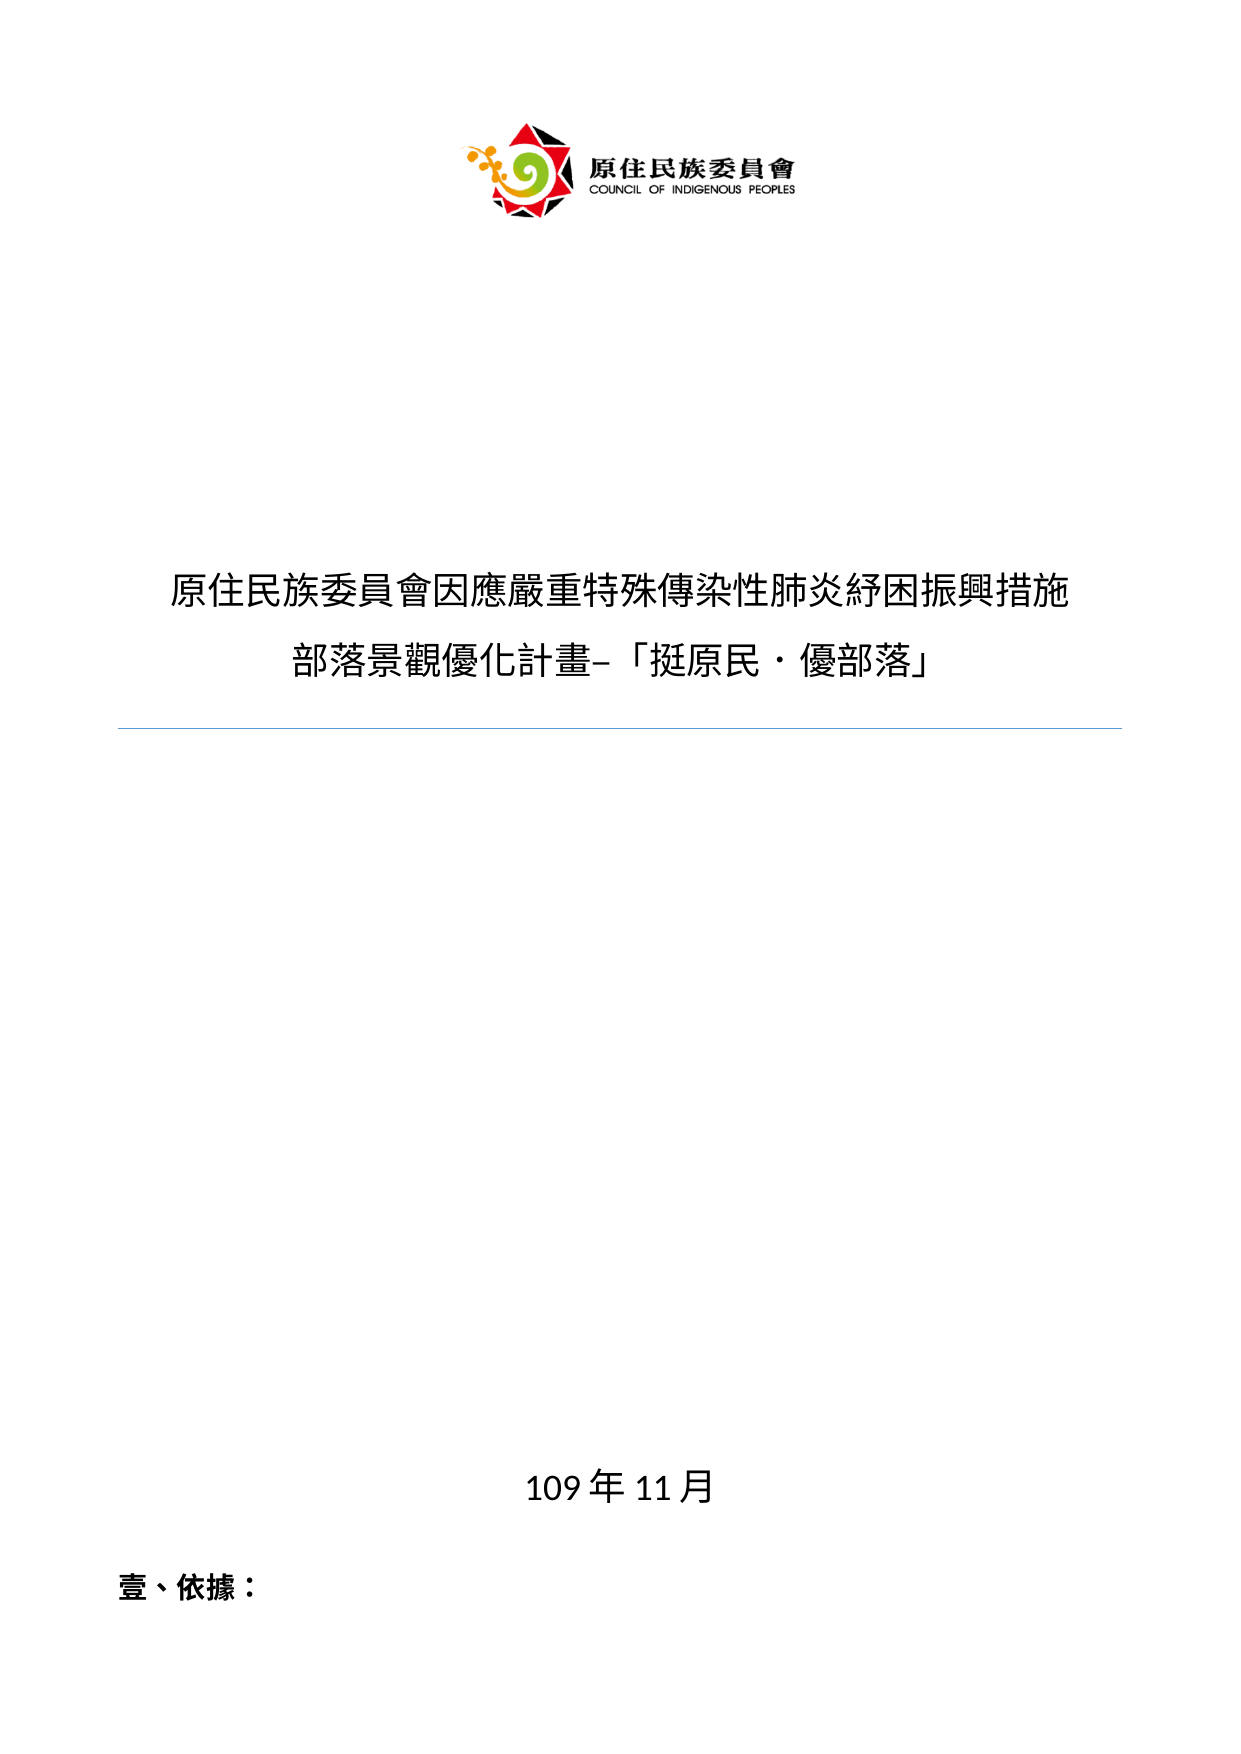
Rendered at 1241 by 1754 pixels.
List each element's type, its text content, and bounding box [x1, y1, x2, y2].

table_cell [118, 729, 1122, 1302]
table_cell 原住民族委員會因應嚴重特殊傳染性肺炎紓困振興措施 部落景觀優化計畫–「挺原民．優部落」 [118, 525, 1122, 728]
text 109年11月 [118, 1458, 1122, 1510]
table_header [118, 118, 1122, 525]
subtitle 依據： [118, 1558, 1122, 1608]
